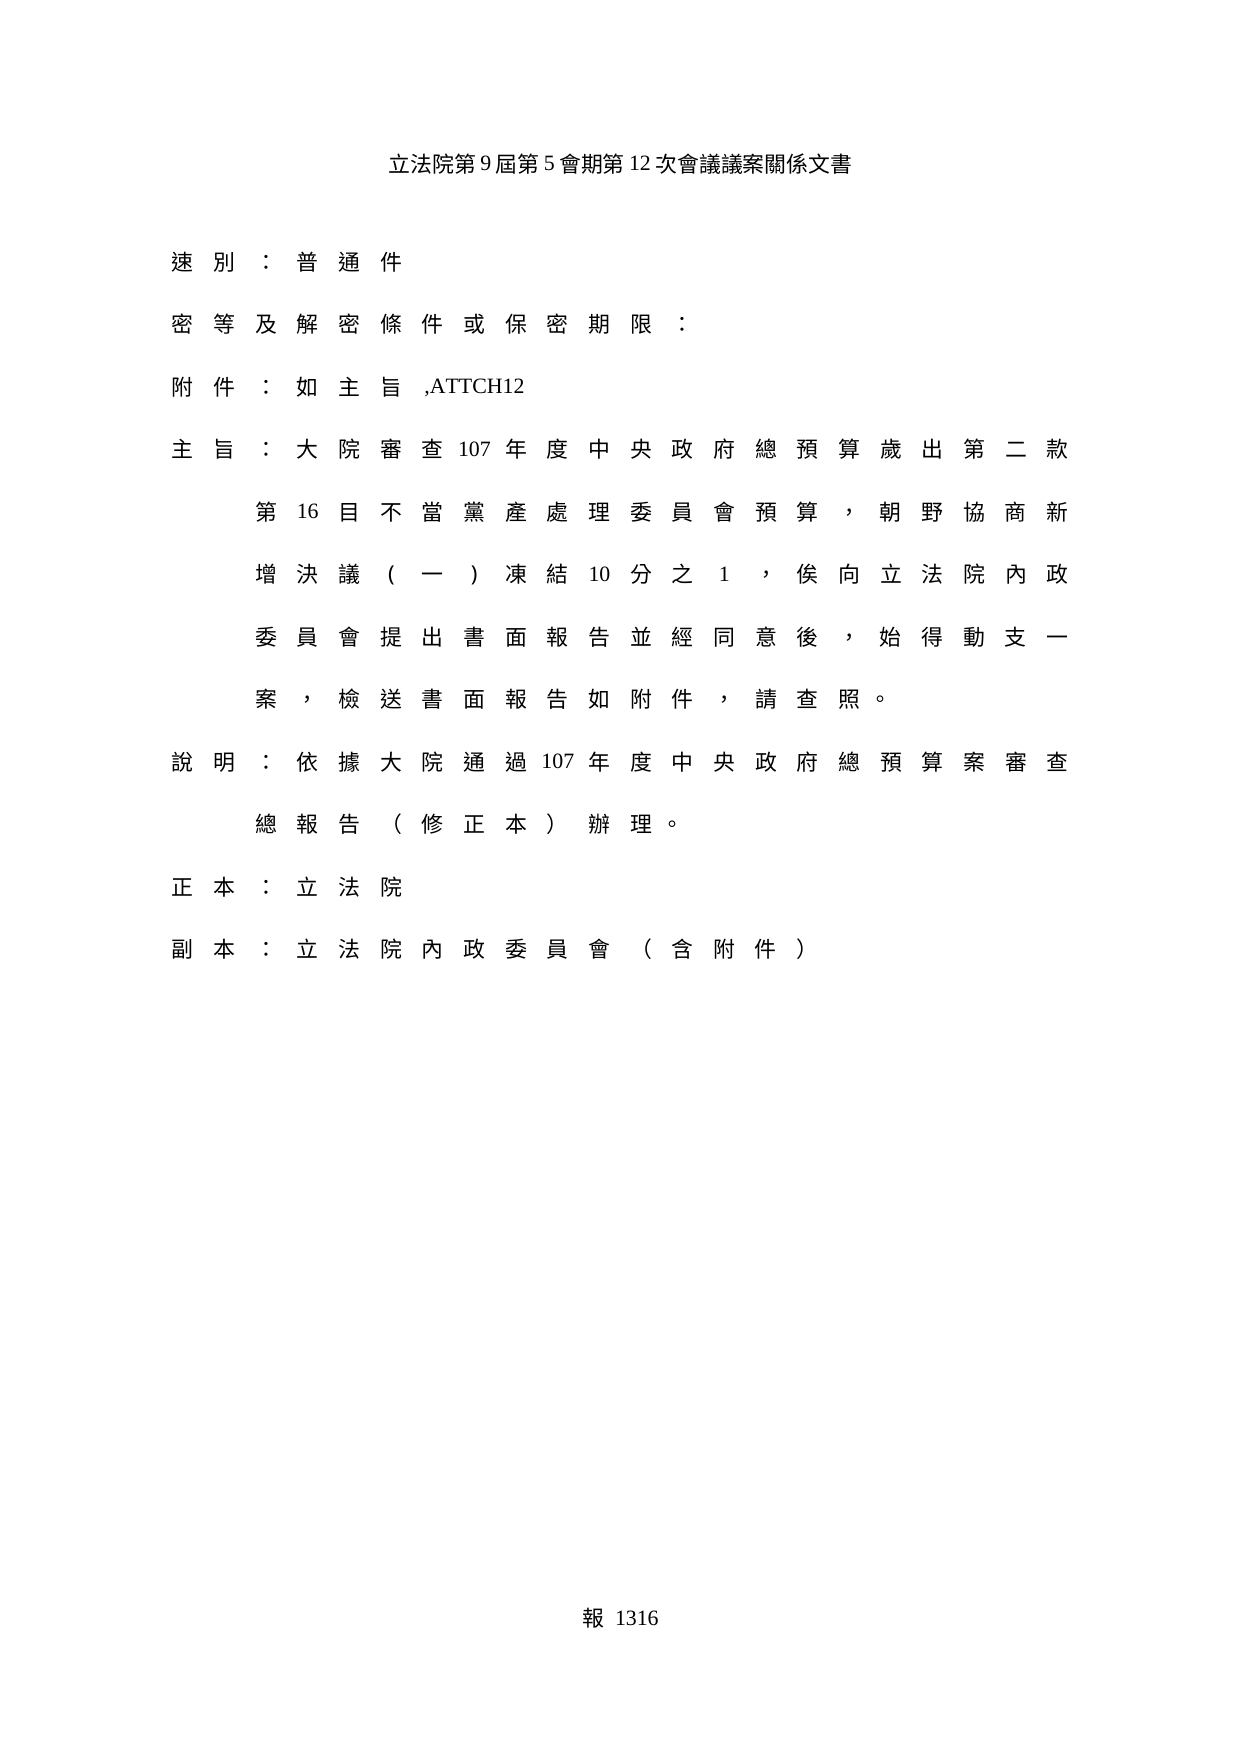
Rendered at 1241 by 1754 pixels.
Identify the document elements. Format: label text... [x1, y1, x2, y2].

text 主旨：大院審查107年度中央政府總預算歲出第二款第16目不當黨產處理委員會預算，朝野協商新增決議(一)凍結10分之1，俟向立法院內政委員會提出書面報告並經同意後，始得動支一案，檢送書面報告如附件，請查照。 [162, 406, 1078, 719]
text 附件：如主旨,ATTCH12 [162, 344, 1078, 406]
text 說明：依據大院通過107年度中央政府總預算案審查總報告（修正本）辦理。 [162, 719, 1078, 844]
text 正本：立法院 [162, 844, 1078, 906]
text 密等及解密條件或保密期限： [162, 281, 1078, 344]
text 速別：普通件 [162, 219, 1078, 281]
text 副本：立法院內政委員會（含附件） [162, 906, 1078, 969]
